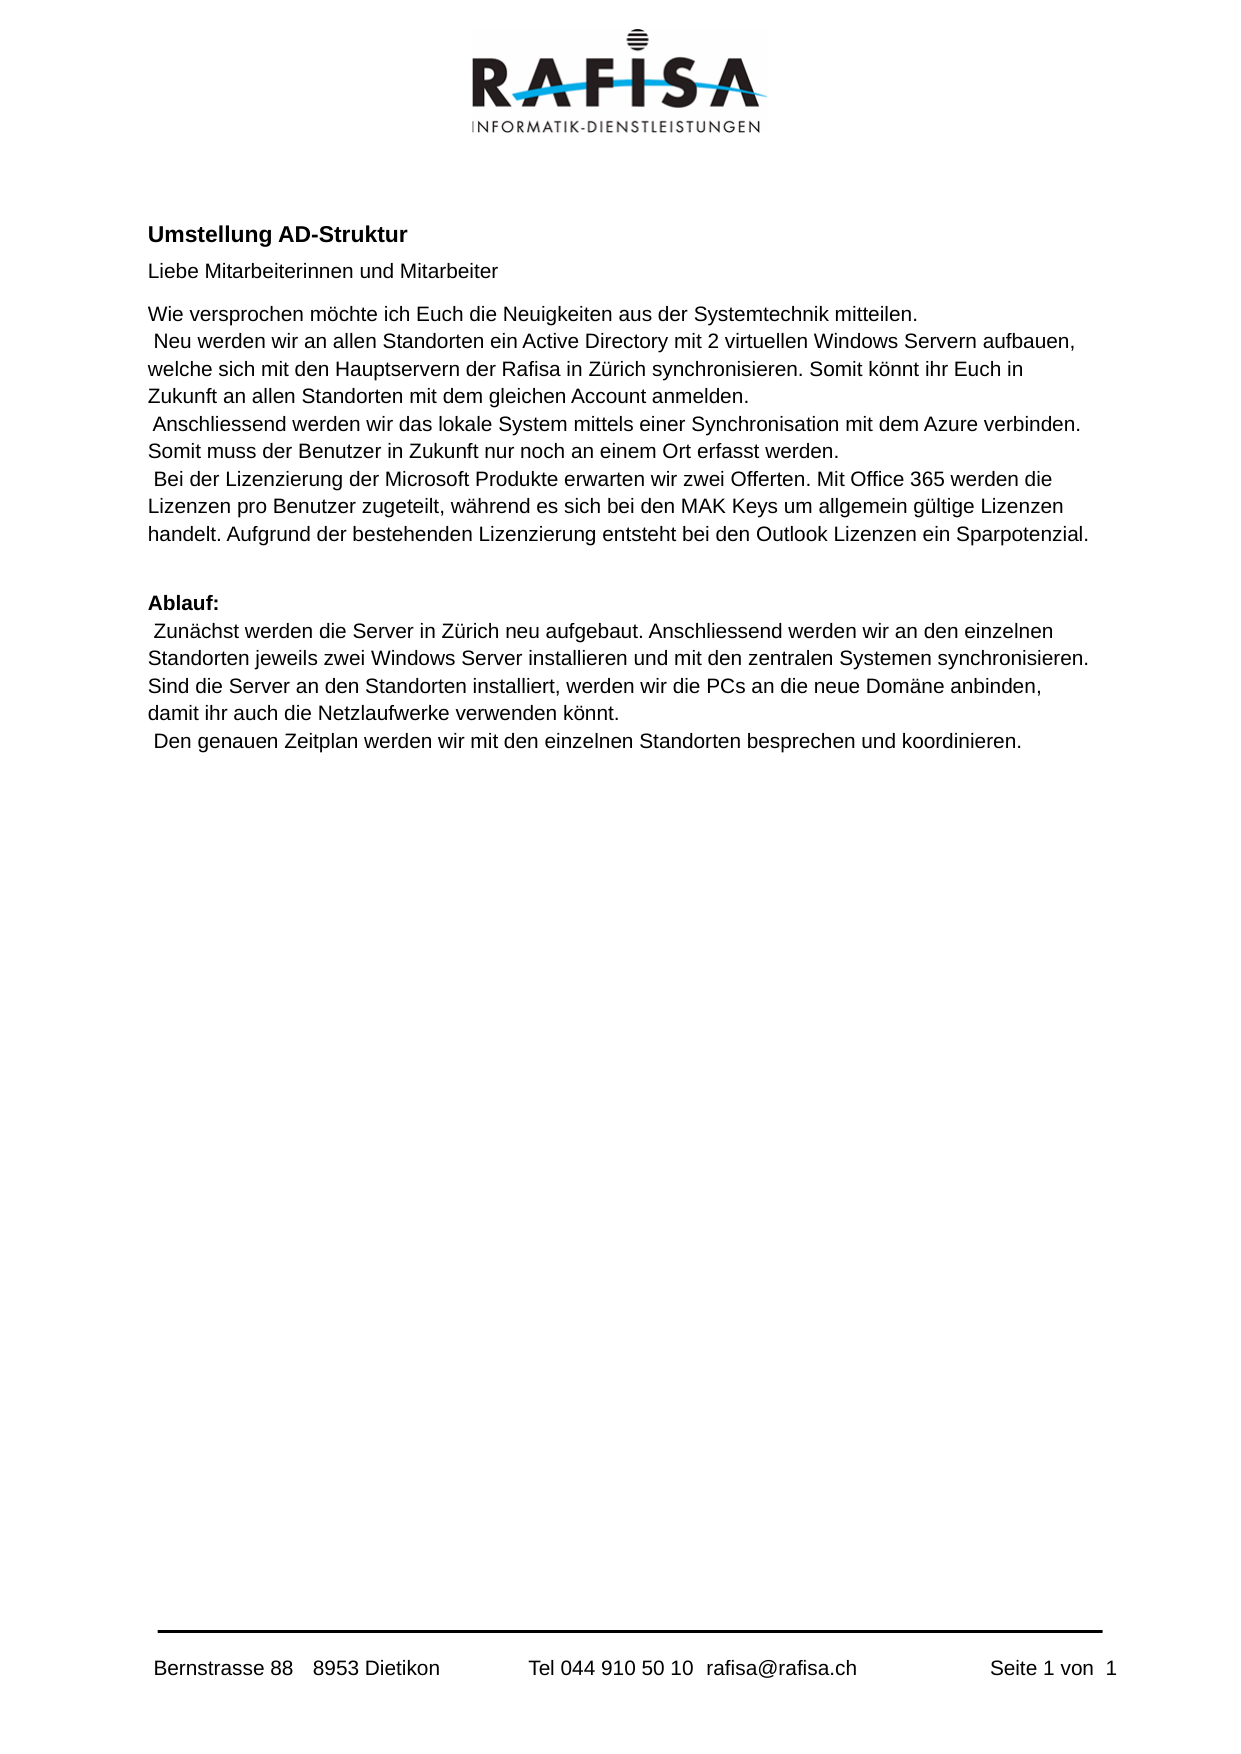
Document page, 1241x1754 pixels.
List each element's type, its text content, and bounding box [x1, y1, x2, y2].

text Liebe Mitarbeiterinnen und Mitarbeiter [148, 259, 1093, 283]
text Ablauf: Zunächst werden die Server in Zürich neu aufgebaut. Anschliessend werden wir an den einzelnen Standorten jeweils zwei Windows Server installieren und mit den zentralen Systemen synchronisieren. Sind die Server an den Standorten installiert, werden wir die PCs an die neue Domäne anbinden, damit ihr auch die Netzlaufwerke verwenden könnt. Den genauen Zeitplan werden wir mit den einzelnen Standorten besprechen und koordinieren. [148, 591, 1093, 752]
picture [472, 29, 768, 133]
text Wie versprochen möchte ich Euch die Neuigkeiten aus der Systemtechnik mitteilen. Neu werden wir an allen Standorten ein Active Directory mit 2 virtuellen Windows Servern aufbauen, welche sich mit den Hauptservern der Rafisa in Zürich synchronisieren. Somit könnt ihr Euch in Zukunft an allen Standorten mit dem gleichen Account anmelden. Anschliessend werden wir das lokale System mittels einer Synchronisation mit dem Azure verbinden. Somit muss der Benutzer in Zukunft nur noch an einem Ort erfasst werden. Bei der Lizenzierung der Microsoft Produkte erwarten wir zwei Offerten. Mit Office 365 werden die Lizenzen pro Benutzer zugeteilt, während es sich bei den MAK Keys um allgemein gültige Lizenzen handelt. Aufgrund der bestehenden Lizenzierung entsteht bei den Outlook Lizenzen ein Sparpotenzial. [148, 301, 1093, 573]
subtitle Umstellung AD-Struktur [148, 221, 1093, 247]
